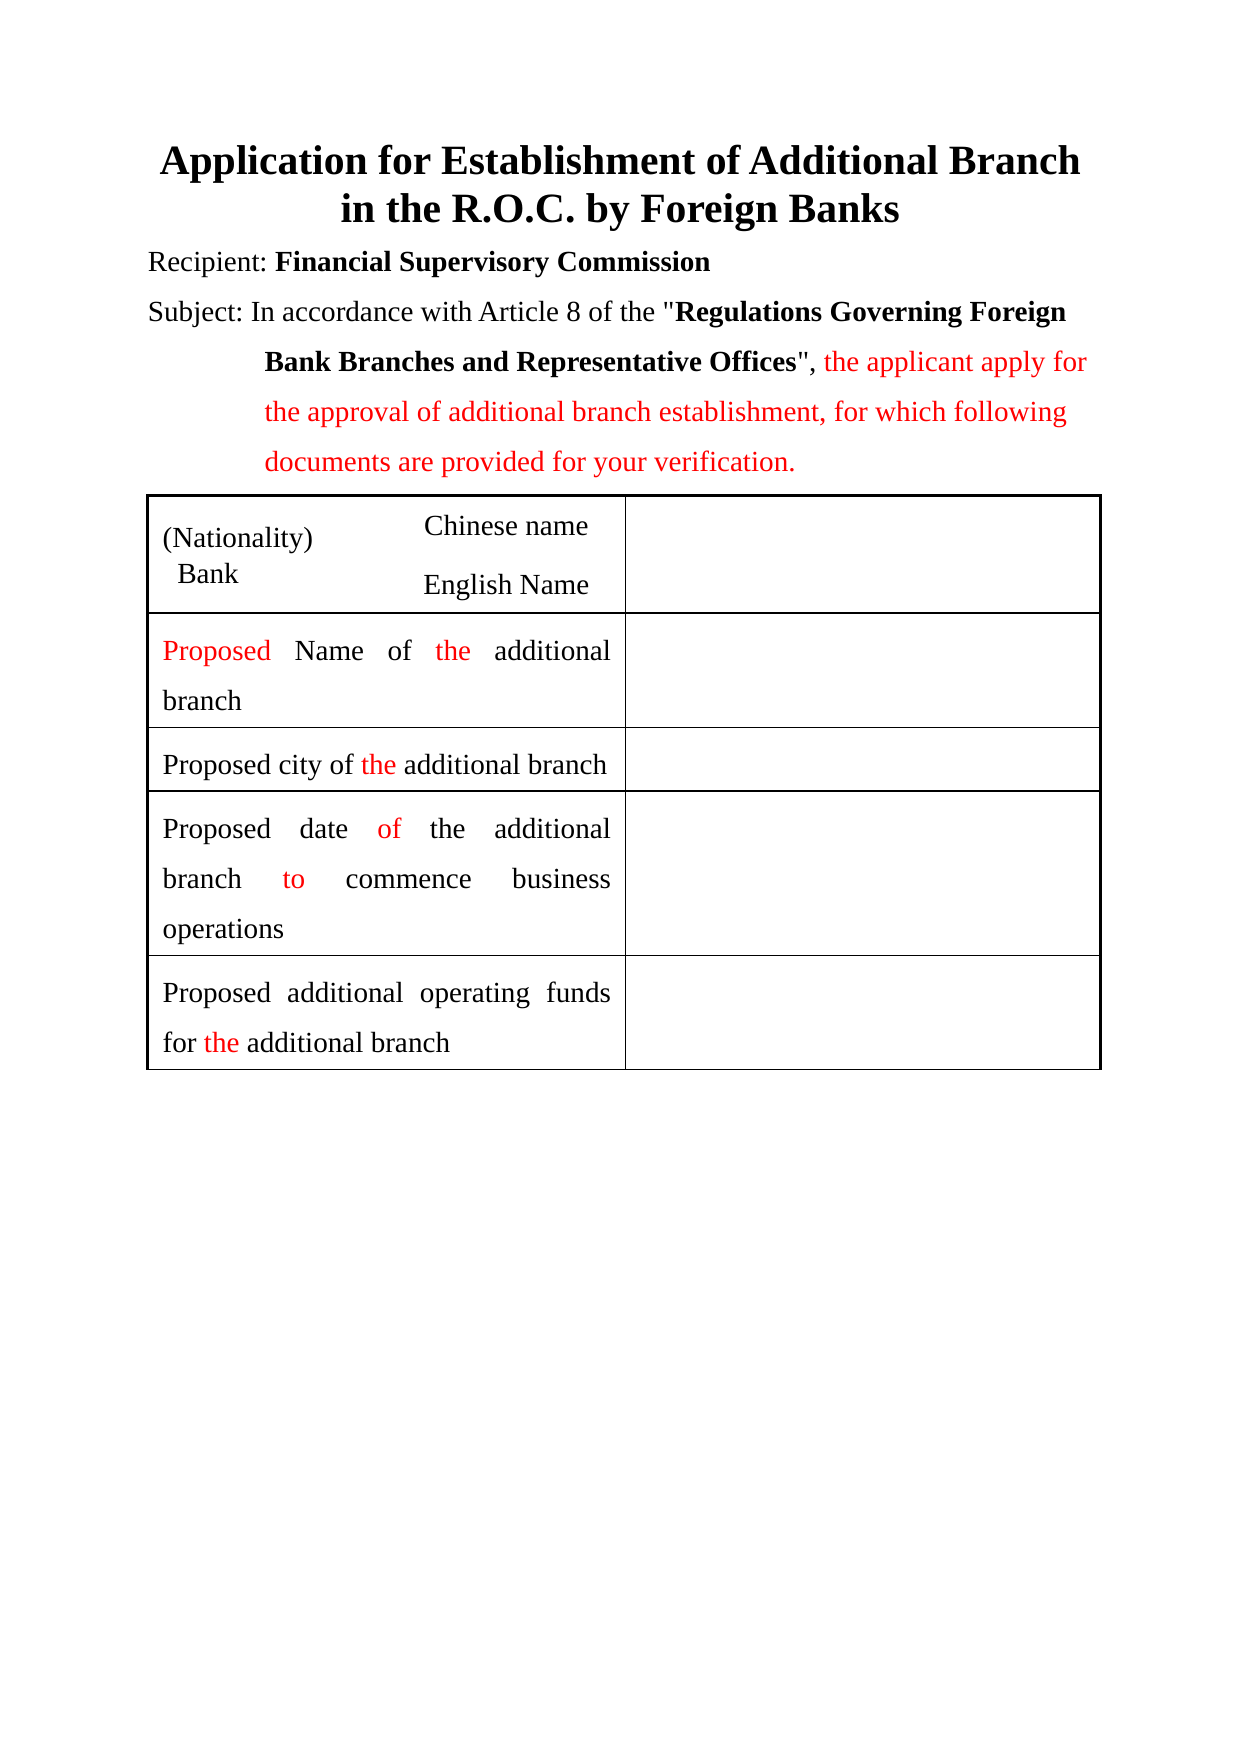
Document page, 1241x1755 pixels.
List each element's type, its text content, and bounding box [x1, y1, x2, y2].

table_cell [626, 614, 1099, 726]
table_cell English Name [387, 553, 625, 612]
table_cell [626, 728, 1099, 790]
text Recipient: Financial Supervisory Commission [148, 232, 1093, 282]
table_cell [626, 792, 1099, 954]
table_cell [626, 956, 1099, 1068]
table_cell Proposed additional operating funds for the additional branch [149, 956, 625, 1068]
table_header Chinese name [387, 497, 625, 553]
table_cell Bank [149, 553, 387, 612]
table_header [626, 497, 1099, 612]
text Subject: In accordance with Article 8 of the "Regulations Governing Foreign Bank Branches and Representative Offices", the applicant apply for the approval of additional branch establishment, for which following documents are provided for your verification. [148, 282, 1093, 482]
table_cell Proposed city of the additional branch [149, 728, 625, 790]
text Application for Establishment of Additional Branch in the R.O.C. by Foreign Banks [148, 136, 1093, 232]
table_header (Nationality) [149, 497, 387, 553]
table_cell Proposed Name of the additional branch [149, 614, 625, 726]
table_cell Proposed date of the additional branch to commence business operations [149, 792, 625, 954]
